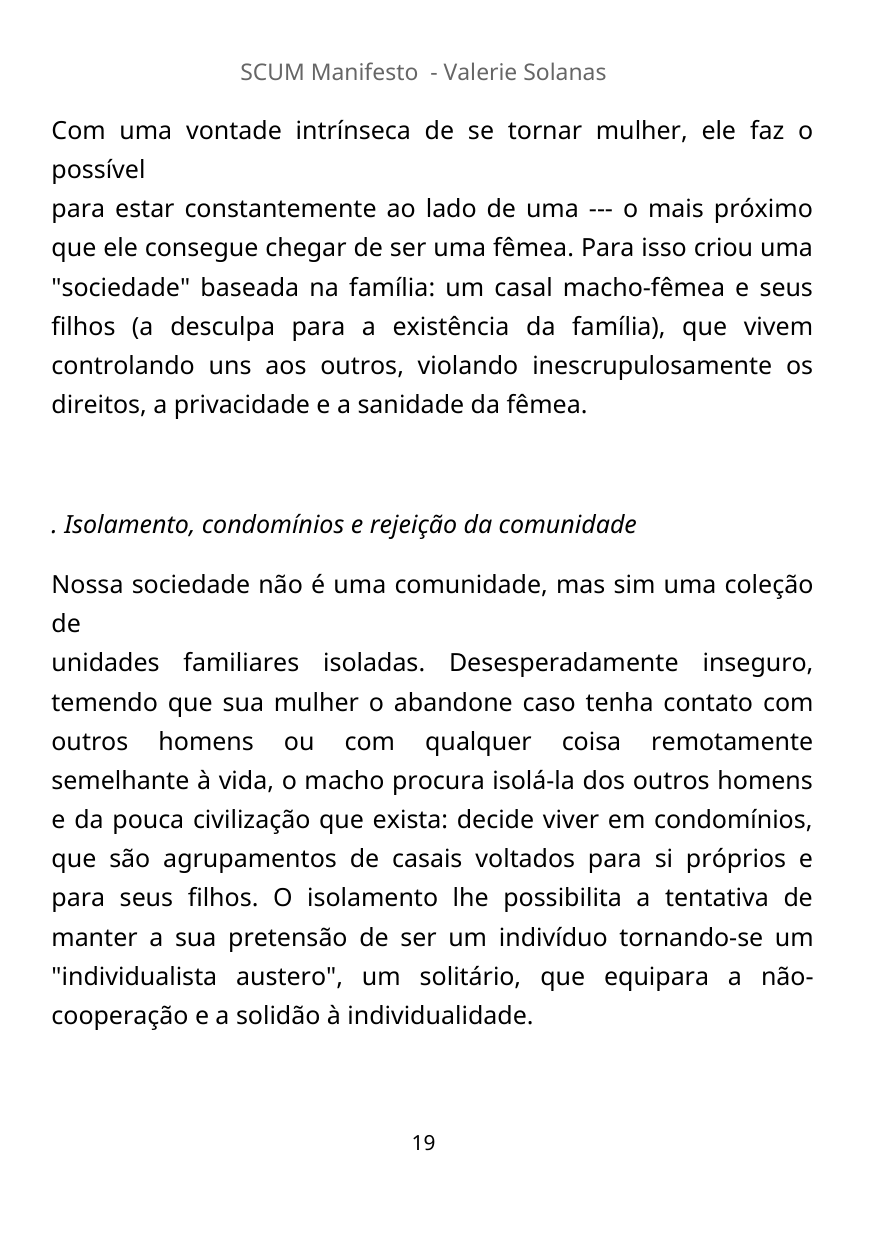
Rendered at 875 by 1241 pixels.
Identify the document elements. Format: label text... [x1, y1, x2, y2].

text Com uma vontade intrínseca de se tornar mulher, ele faz o possível para estar constantemente ao lado de uma --- o mais próximo que ele consegue chegar de ser uma fêmea. Para isso criou uma "sociedade" baseada na família: um casal macho-fêmea e seus filhos (a desculpa para a existência da família), que vivem controlando uns aos outros, violando inescrupulosamente os direitos, a privacidade e a sanidade da fêmea. [51, 112, 814, 421]
text Nossa sociedade não é uma comunidade, mas sim uma coleção de unidades familiares isoladas. Desesperadamente inseguro, temendo que sua mulher o abandone caso tenha contato com outros homens ou com qualquer coisa remotamente semelhante à vida, o macho procura isolá-la dos outros homens e da pouca civilização que exista: decide viver em condomínios, que são agrupamentos de casais voltados para si próprios e para seus filhos. O isolamento lhe possibilita a tentativa de manter a sua pretensão de ser um indivíduo tornando-se um "individualista austero", um solitário, que equipara a não- cooperação e a solidão à individualidade. [51, 567, 814, 1032]
text . Isolamento, condomínios e rejeição da comunidade [51, 507, 814, 541]
